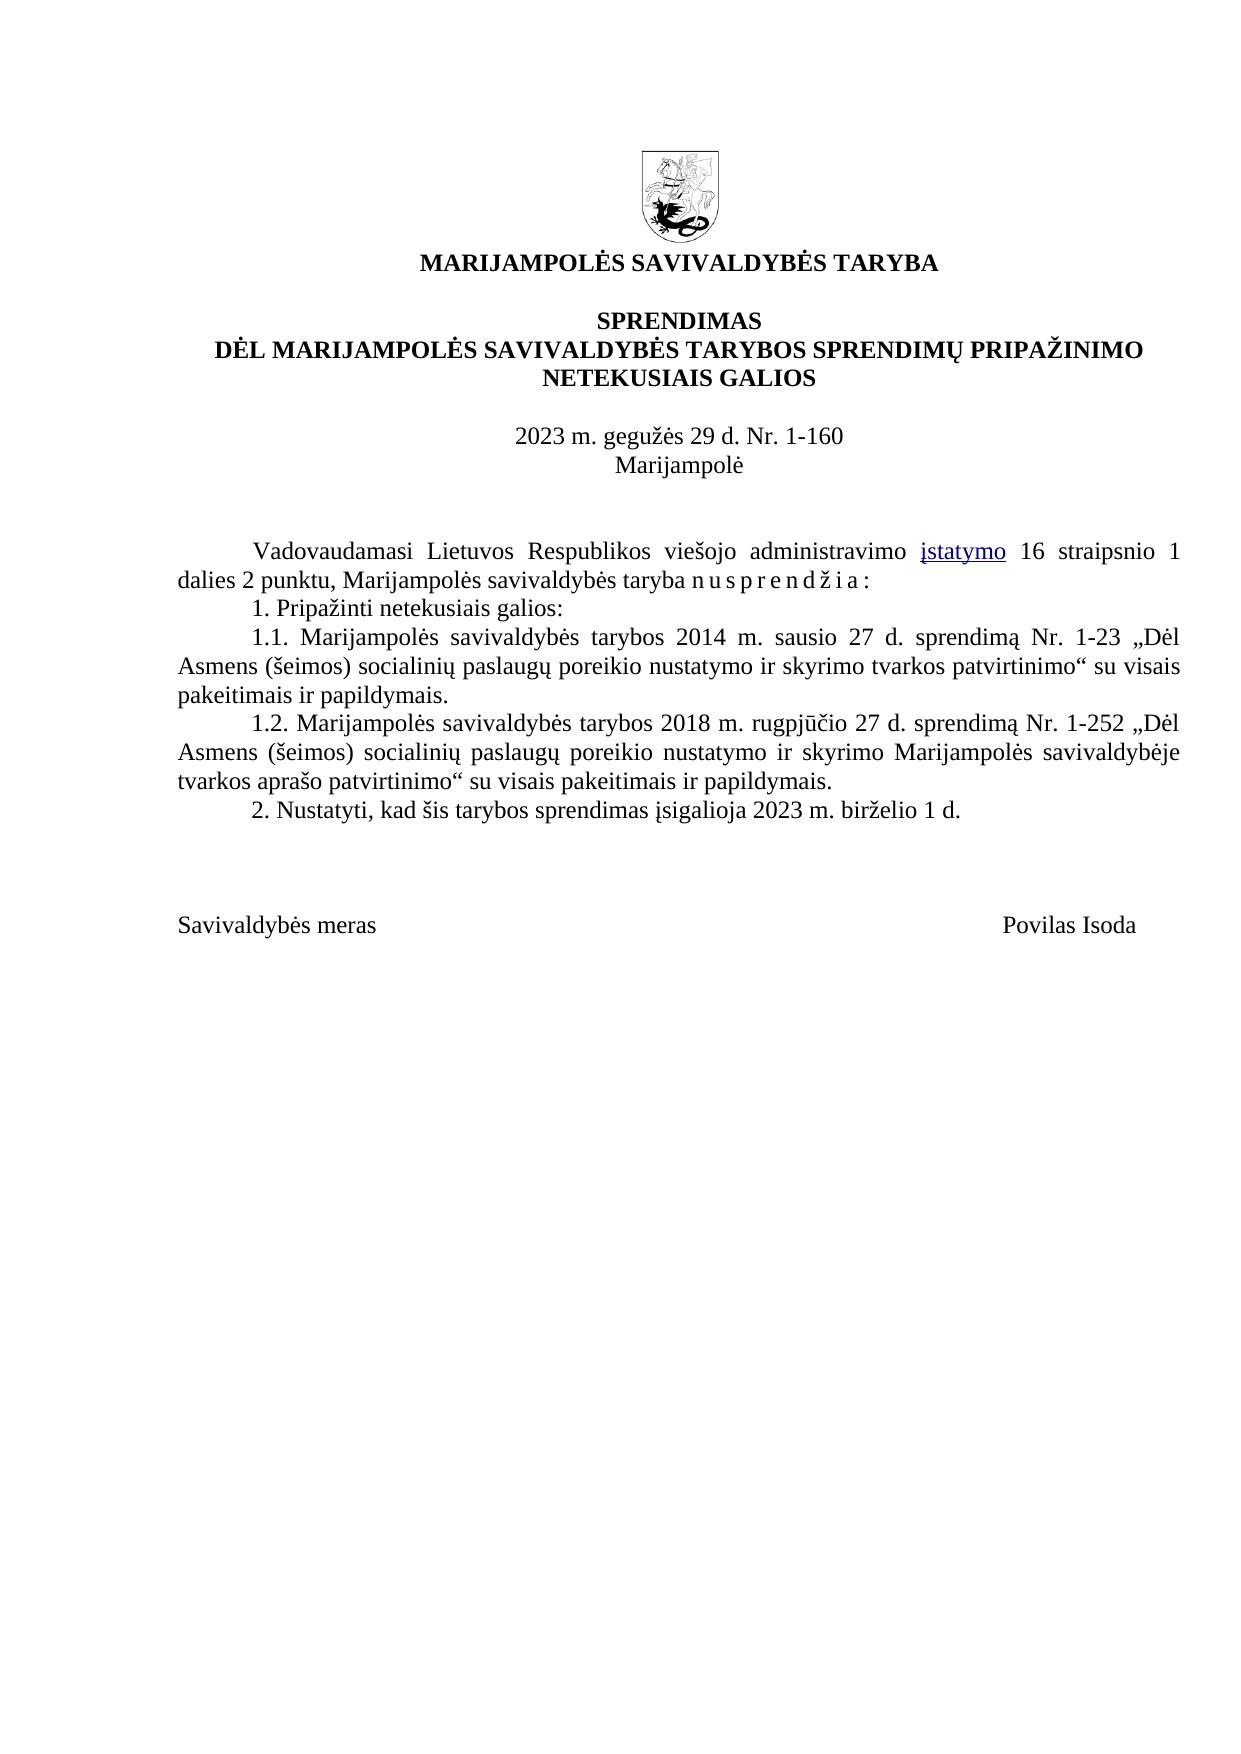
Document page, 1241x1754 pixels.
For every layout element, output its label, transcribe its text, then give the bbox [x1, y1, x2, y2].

text SPRENDIMAS [177, 306, 1181, 335]
text Marijampolė [177, 450, 1181, 478]
text 2023 m. gegužės 29 d. Nr. 1-160 [177, 421, 1181, 450]
text DĖL MARIJAMPOLĖS SAVIVALDYBĖS TARYBOS SPRENDIMŲ PRIPAŽINIMO NETEKUSIAIS GALIOS [177, 335, 1181, 392]
text 1.1. Marijampolės savivaldybės tarybos 2014 m. sausio 27 d. sprendimą Nr. 1-23 „Dėl Asmens (šeimos) socialinių paslaugų poreikio nustatymo ir skyrimo tvarkos patvirtinimo“ su visais pakeitimais ir papildymais. [177, 622, 1181, 708]
text Vadovaudamasi Lietuvos Respublikos viešojo administravimo įstatymo 16 straipsnio 1 dalies 2 punktu, Marijampolės savivaldybės taryba nusprendžia: [177, 536, 1181, 593]
text 1. Pripažinti netekusiais galios: [177, 593, 1181, 622]
text 1.2. Marijampolės savivaldybės tarybos 2018 m. rugpjūčio 27 d. sprendimą Nr. 1-252 „Dėl Asmens (šeimos) socialinių paslaugų poreikio nustatymo ir skyrimo Marijampolės savivaldybėje tvarkos aprašo patvirtinimo“ su visais pakeitimais ir papildymais. [177, 708, 1181, 795]
text MARIJAMPOLĖS SAVIVALDYBĖS TARYBA [177, 248, 1181, 277]
text Savivaldybės meras Povilas Isoda [177, 910, 1181, 938]
text 2. Nustatyti, kad šis tarybos sprendimas įsigalioja 2023 m. birželio 1 d. [251, 795, 1181, 823]
